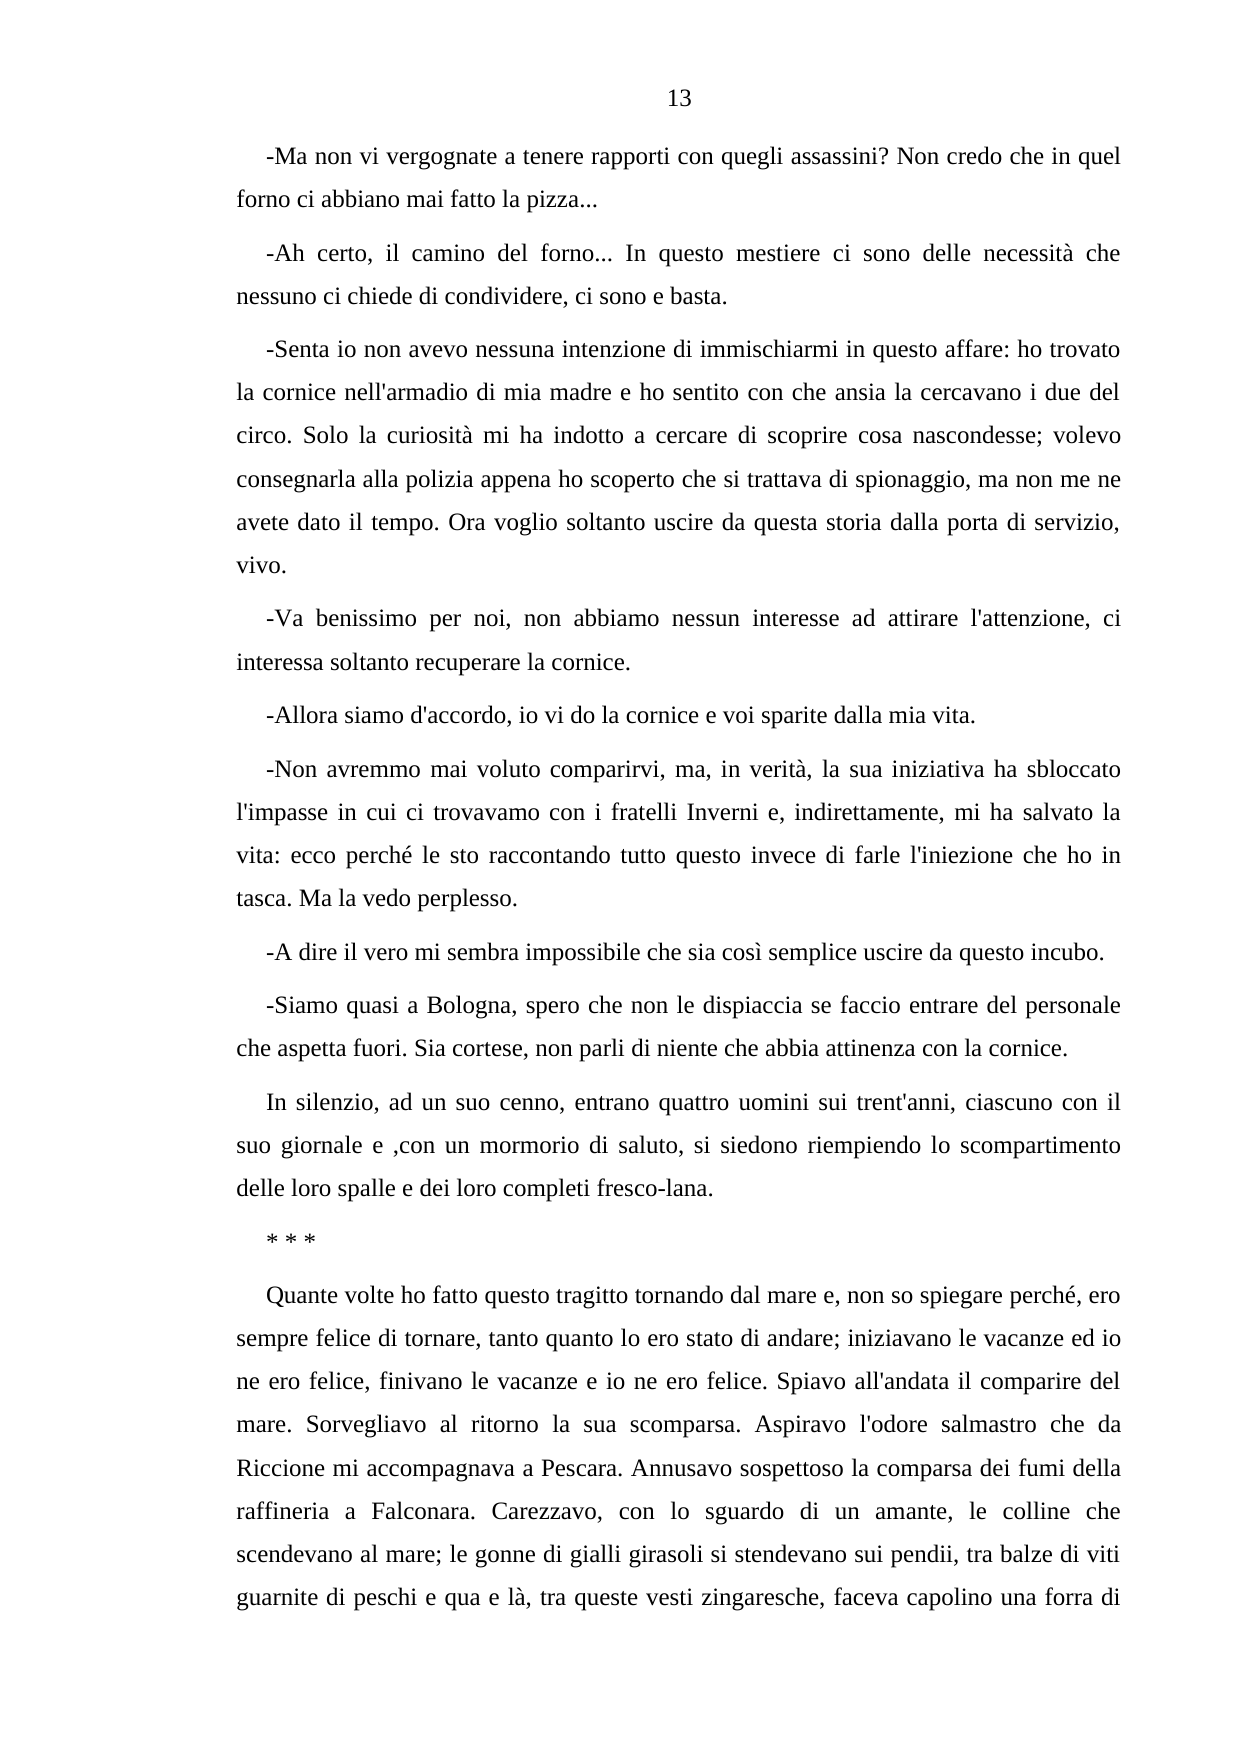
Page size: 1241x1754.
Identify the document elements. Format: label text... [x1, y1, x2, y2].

text -Ah certo, il camino del forno... In questo mestiere ci sono delle necessità che nessuno ci chiede di condividere, ci sono e basta. [236, 238, 1122, 309]
text -Senta io non avevo nessuna intenzione di immischiarmi in questo affare: ho trovato la cornice nell'armadio di mia madre e ho sentito con che ansia la cercavano i due del circo. Solo la curiosità mi ha indotto a cercare di scoprire cosa nascondesse; volevo consegnarla alla polizia appena ho scoperto che si trattava di spionaggio, ma non me ne avete dato il tempo. Ora voglio soltanto uscire da questa storia dalla porta di servizio, vivo. [236, 334, 1122, 579]
text * * * [236, 1227, 1122, 1255]
text -Va benissimo per noi, non abbiamo nessun interesse ad attirare l'attenzione, ci interessa soltanto recuperare la cornice. [236, 603, 1122, 675]
text Quante volte ho fatto questo tragitto tornando dal mare e, non so spiegare perché, ero sempre felice di tornare, tanto quanto lo ero stato di andare; iniziavano le vacanze ed io ne ero felice, finivano le vacanze e io ne ero felice. Spiavo all'andata il comparire del mare. Sorvegliavo al ritorno la sua scomparsa. Aspiravo l'odore salmastro che da Riccione mi accompagnava a Pescara. Annusavo sospettoso la comparsa dei fumi della raffineria a Falconara. Carezzavo, con lo sguardo di un amante, le colline che scendevano al mare; le gonne di gialli girasoli si stendevano sui pendii, tra balze di viti guarnite di peschi e qua e là, tra queste vesti zingaresche, faceva capolino una forra di [236, 1280, 1122, 1611]
text In silenzio, ad un suo cenno, entrano quattro uomini sui trent'anni, ciascuno con il suo giornale e ,con un mormorio di saluto, si siedono riempiendo lo scompartimento delle loro spalle e dei loro completi fresco-lana. [236, 1087, 1122, 1202]
text -Siamo quasi a Bologna, spero che non le dispiaccia se faccio entrare del personale che aspetta fuori. Sia cortese, non parli di niente che abbia attinenza con la cornice. [236, 990, 1122, 1062]
text -Non avremmo mai voluto comparirvi, ma, in verità, la sua iniziativa ha sbloccato l'impasse in cui ci trovavamo con i fratelli Inverni e, indirettamente, mi ha salvato la vita: ecco perché le sto raccontando tutto questo invece di farle l'iniezione che ho in tasca. Ma la vedo perplesso. [236, 754, 1122, 912]
text -Allora siamo d'accordo, io vi do la cornice e voi sparite dalla mia vita. [236, 700, 1122, 729]
text -Ma non vi vergognate a tenere rapporti con quegli assassini? Non credo che in quel forno ci abbiano mai fatto la pizza... [236, 141, 1122, 213]
text -A dire il vero mi sembra impossibile che sia così semplice uscire da questo incubo. [236, 937, 1122, 965]
